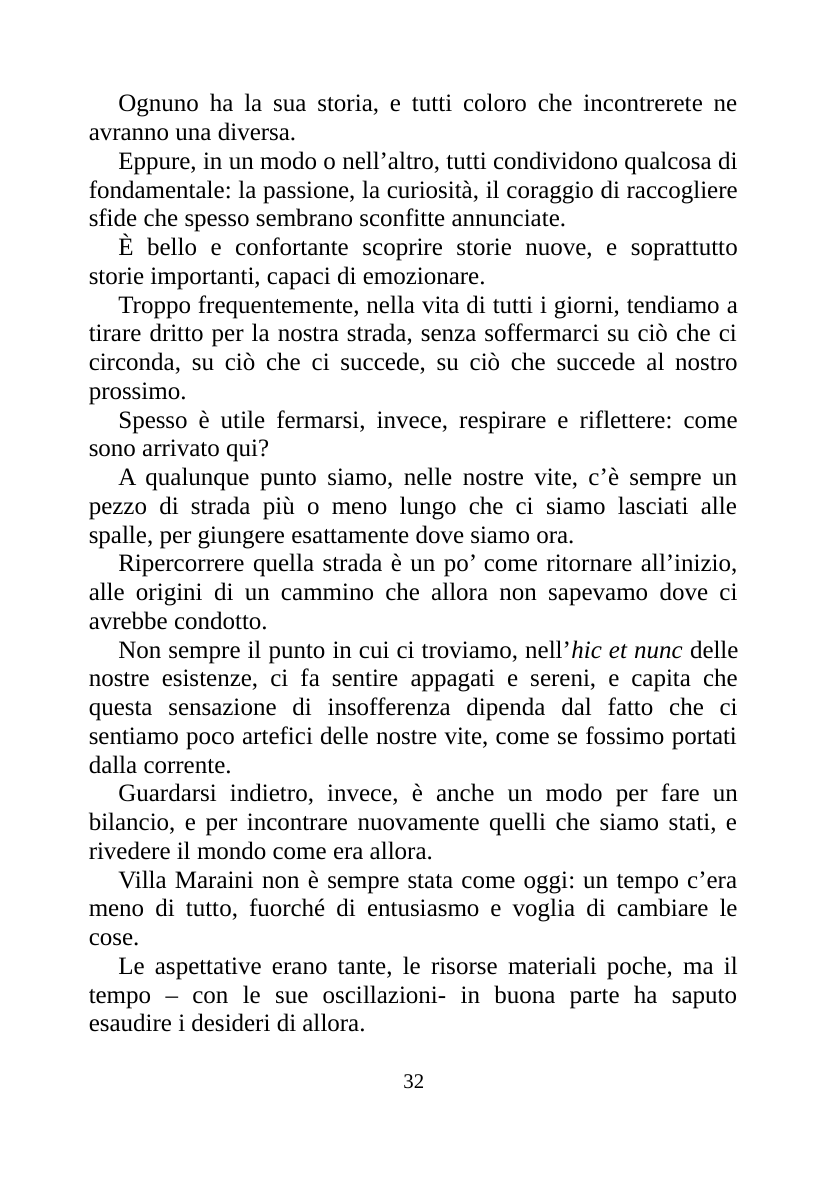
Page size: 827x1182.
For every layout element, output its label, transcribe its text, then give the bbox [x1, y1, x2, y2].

text È bello e confortante scoprire storie nuove, e soprattutto storie importanti, capaci di emozionare. [88, 232, 738, 290]
text Guardarsi indietro, invece, è anche un modo per fare un bilancio, e per incontrare nuovamente quelli che siamo stati, e rivedere il mondo come era allora. [88, 778, 738, 865]
text Ripercorrere quella strada è un po’ come ritornare all’inizio, alle origini di un cammino che allora non sapevamo dove ci avrebbe condotto. [88, 548, 738, 635]
text Spesso è utile fermarsi, invece, respirare e riflettere: come sono arrivato qui? [88, 405, 738, 462]
text Eppure, in un modo o nell’altro, tutti condividono qualcosa di fondamentale: la passione, la curiosità, il coraggio di raccogliere sfide che spesso sembrano sconfitte annunciate. [88, 146, 738, 232]
text Troppo frequentemente, nella vita di tutti i giorni, tendiamo a tirare dritto per la nostra strada, senza soffermarci su ciò che ci circonda, su ciò che ci succede, su ciò che succede al nostro prossimo. [88, 290, 738, 405]
text A qualunque punto siamo, nelle nostre vite, c’è sempre un pezzo di strada più o meno lungo che ci siamo lasciati alle spalle, per giungere esattamente dove siamo ora. [88, 462, 738, 548]
text Non sempre il punto in cui ci troviamo, nell’hic et nunc delle nostre esistenze, ci fa sentire appagati e sereni, e capita che questa sensazione di insofferenza dipenda dal fatto che ci sentiamo poco artefici delle nostre vite, come se fossimo portati dalla corrente. [88, 635, 738, 778]
text Villa Maraini non è sempre stata come oggi: un tempo c’era meno di tutto, fuorché di entusiasmo e voglia di cambiare le cose. [88, 865, 738, 951]
text Ognuno ha la sua storia, e tutti coloro che incontrerete ne avranno una diversa. [88, 88, 738, 146]
text Le aspettative erano tante, le risorse materiali poche, ma il tempo – con le sue oscillazioni- in buona parte ha saputo esaudire i desideri di allora. [88, 951, 738, 1037]
